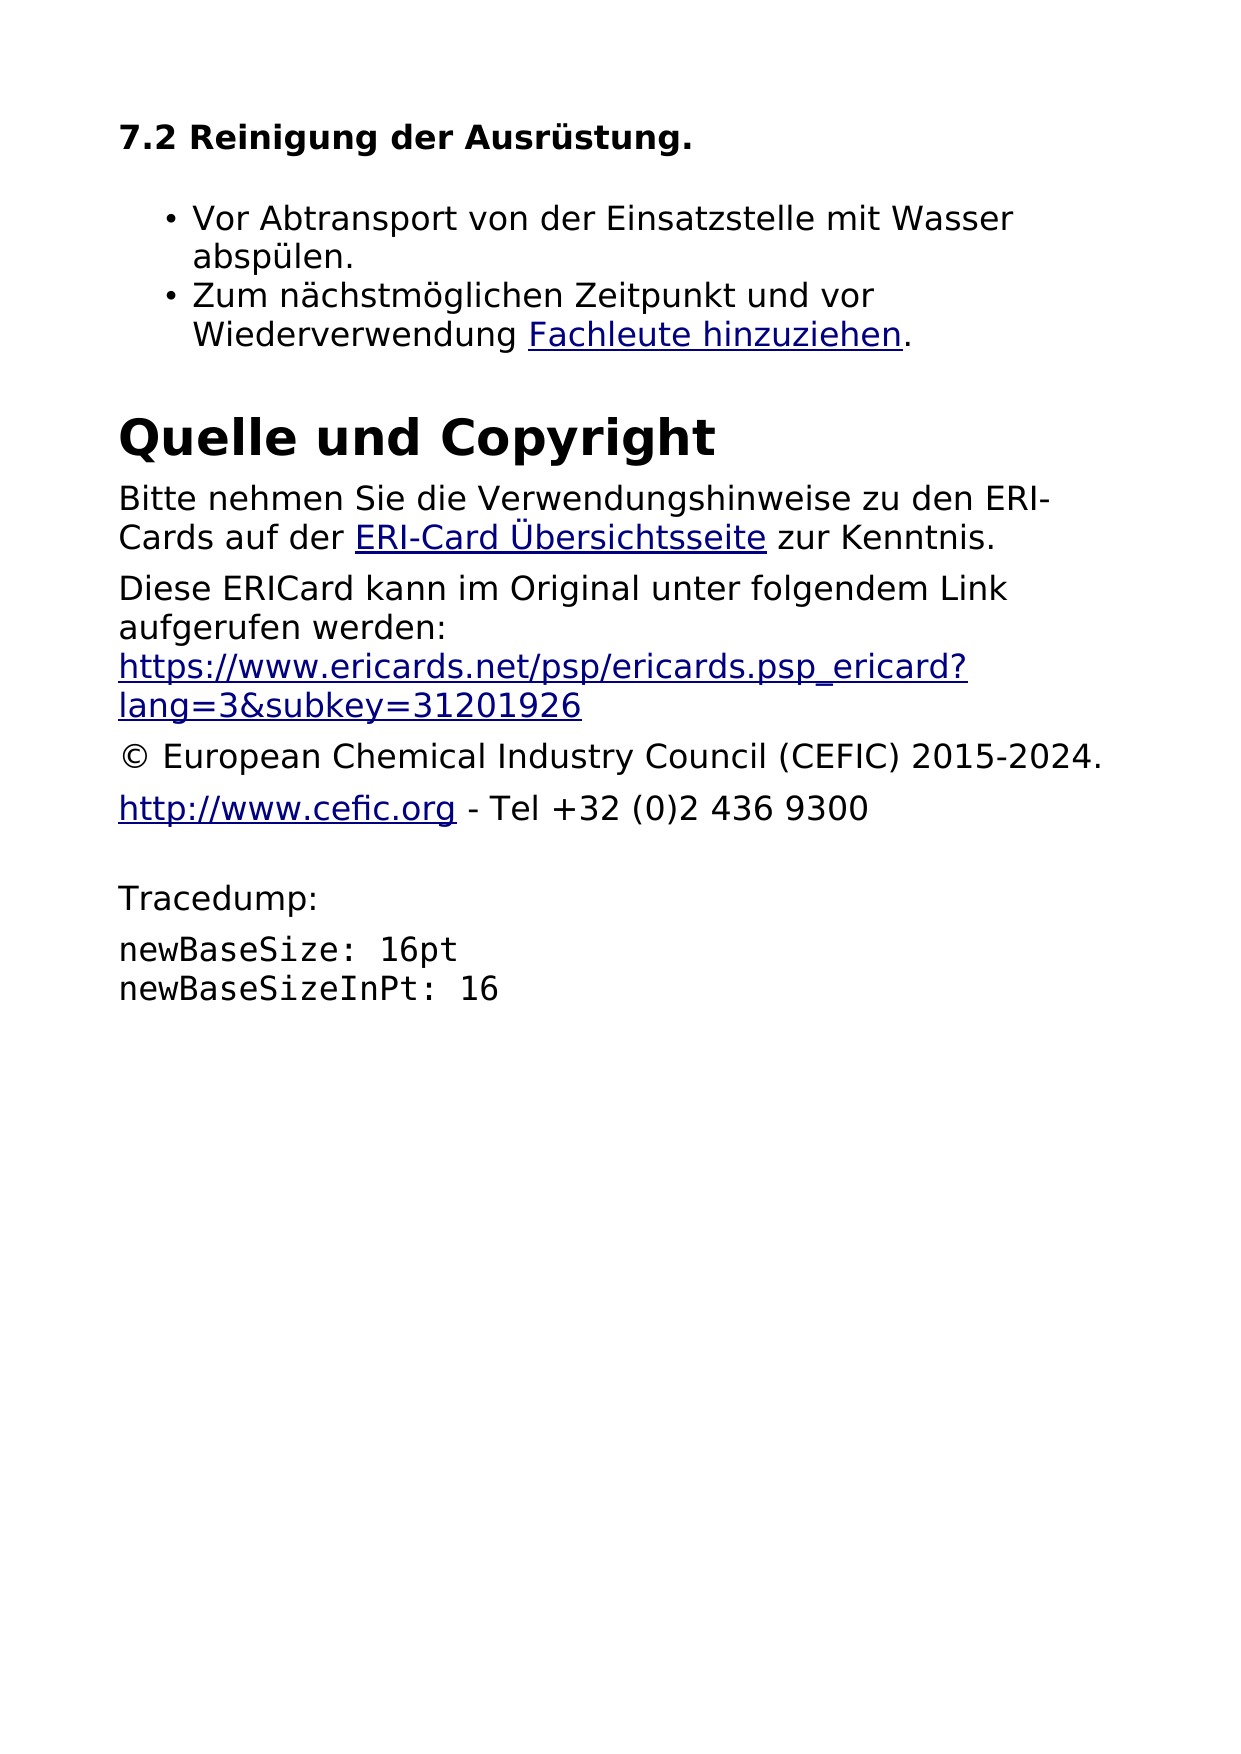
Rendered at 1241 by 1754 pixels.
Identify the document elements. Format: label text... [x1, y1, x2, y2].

text newBaseSize: 16pt newBaseSizeInPt: 16 [118, 931, 1122, 1008]
text http://www.cefic.org - Tel +32 (0)2 436 9300 [118, 789, 1122, 828]
text Diese ERICard kann im Original unter folgendem Link aufgerufen werden: https://www.ericards.net/psp/ericards.psp_ericard?lang=3&subkey=31201926 [118, 570, 1122, 725]
subtitle Quelle und Copyright [118, 409, 1122, 467]
text Bitte nehmen Sie die Verwendungshinweise zu den ERI-Cards auf der ERI-Card Übersichtsseite zur Kenntnis. [118, 479, 1122, 557]
list Zum nächstmöglichen Zeitpunkt und vor Wiederverwendung Fachleute hinzuziehen. [177, 277, 1122, 354]
list Vor Abtransport von der Einsatzstelle mit Wasser abspülen. [177, 199, 1122, 277]
text © European Chemical Industry Council (CEFIC) 2015-2024. [118, 738, 1122, 777]
subtitle 7.2 Reinigung der Ausrüstung. [118, 118, 1122, 157]
text Tracedump: [118, 840, 1122, 918]
